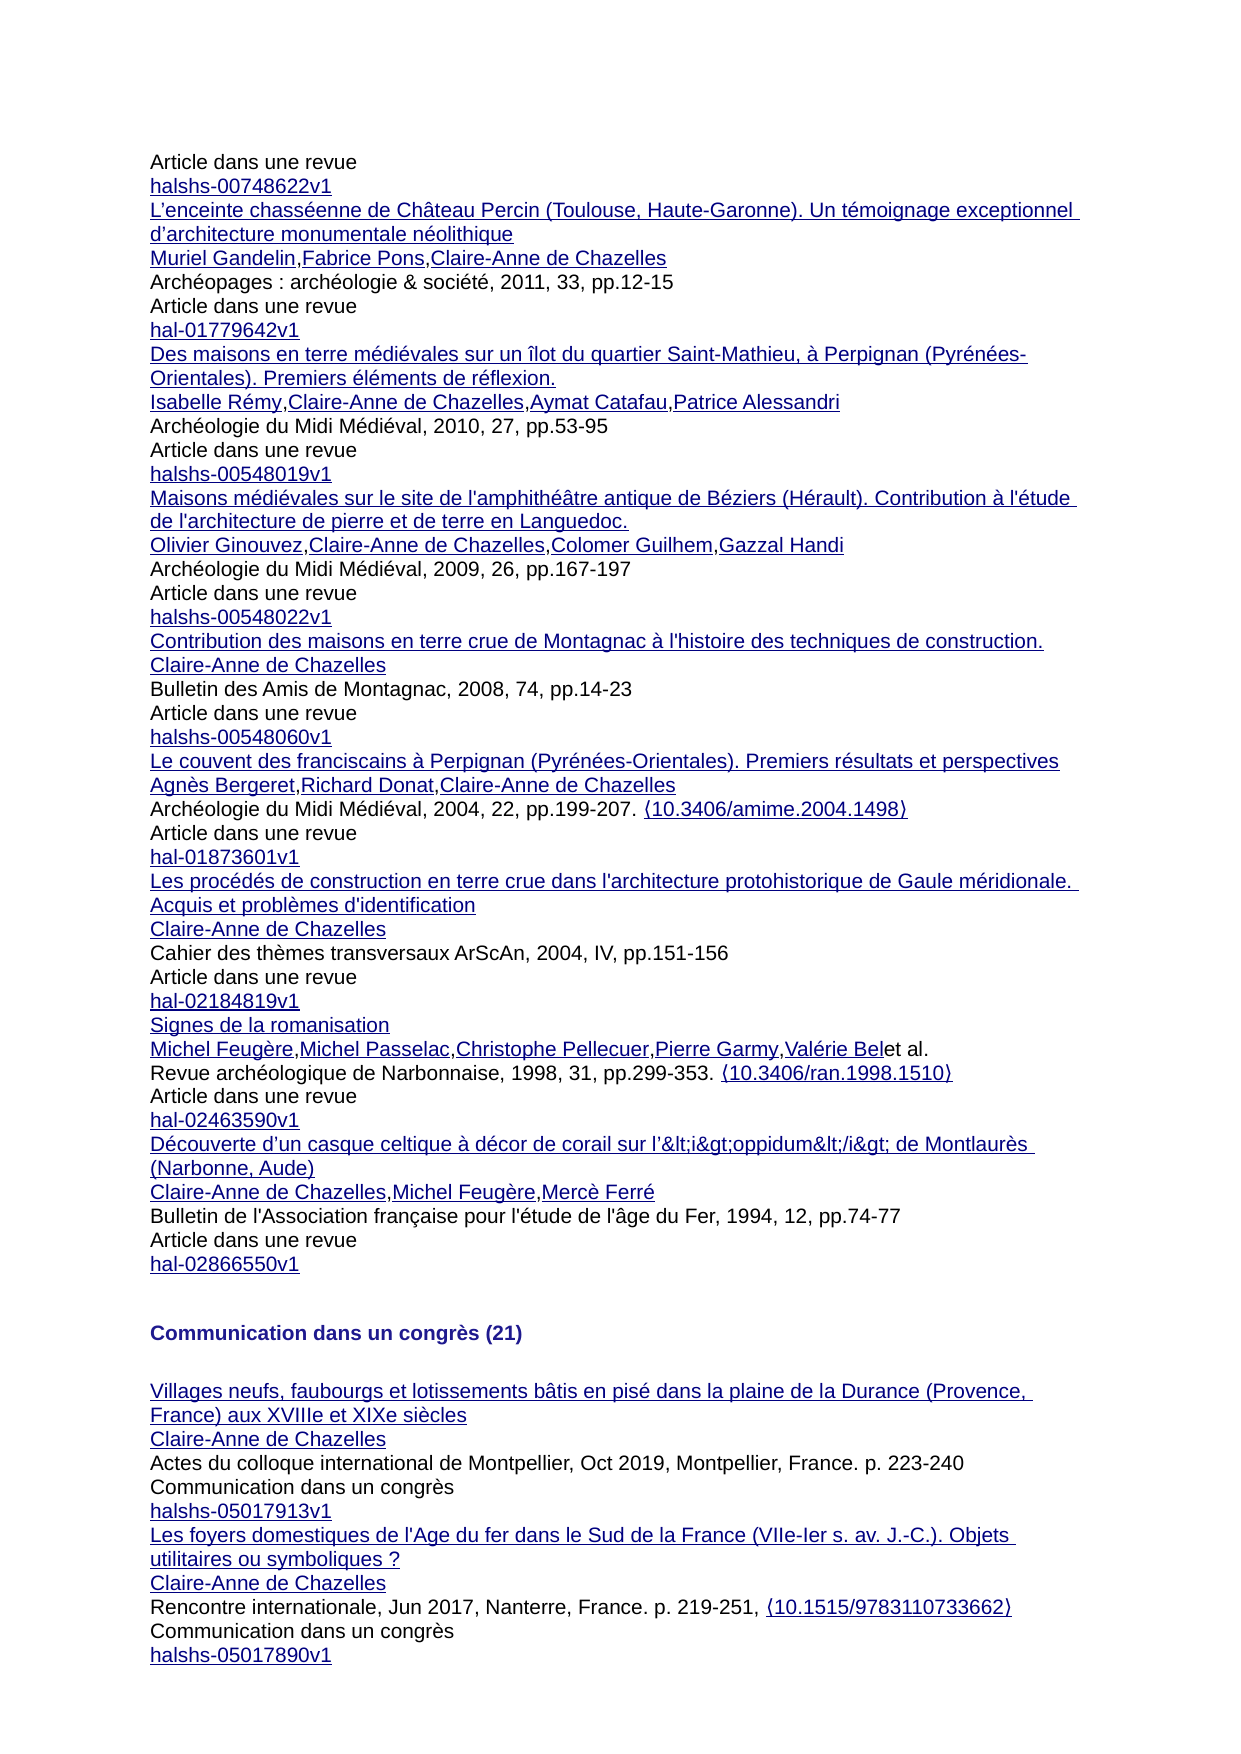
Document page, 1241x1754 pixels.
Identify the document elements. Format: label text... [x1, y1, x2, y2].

subtitle Communication dans un congrès (21) [150, 1321, 1090, 1345]
table_header Villages neufs, faubourgs et lotissements bâtis en pisé dans la plaine de la Durance (Provence, France) aux XVIIIe et XIXe siècles Claire-Anne de Chazelles Actes du colloque international de Montpellier, Oct 2019, Montpellier, France. p. 223-240 Communication dans un congrès halshs-05017913v1 [150, 1379, 1090, 1523]
table_cell Découverte d’un casque celtique à décor de corail sur l’&lt;i&gt;oppidum&lt;/i&gt; de Montlaurès (Narbonne, Aude) Claire-Anne de Chazelles,Michel Feugère,Mercè Ferré Bulletin de l'Association française pour l'étude de l'âge du Fer, 1994, 12, pp.74-77 Article dans une revue hal-02866550v1 [150, 1132, 1090, 1276]
table_cell Article dans une revue halshs-00748622v1 [150, 150, 1090, 198]
table_cell Contribution des maisons en terre crue de Montagnac à l'histoire des techniques de construction. Claire-Anne de Chazelles Bulletin des Amis de Montagnac, 2008, 74, pp.14-23 Article dans une revue halshs-00548060v1 [150, 629, 1090, 749]
table_cell Des maisons en terre médiévales sur un îlot du quartier Saint-Mathieu, à Perpignan (Pyrénées-Orientales). Premiers éléments de réflexion. Isabelle Rémy,Claire-Anne de Chazelles,Aymat Catafau,Patrice Alessandri Archéologie du Midi Médiéval, 2010, 27, pp.53-95 Article dans une revue halshs-00548019v1 [150, 342, 1090, 485]
table_cell Les foyers domestiques de l'Age du fer dans le Sud de la France (VIIe-Ier s. av. J.-C.). Objets utilitaires ou symboliques ? Claire-Anne de Chazelles Rencontre internationale, Jun 2017, Nanterre, France. p. 219-251, ⟨10.1515/9783110733662⟩ Communication dans un congrès halshs-05017890v1 [150, 1523, 1090, 1667]
table_cell L’enceinte chasséenne de Château Percin (Toulouse, Haute-Garonne). Un témoignage exceptionnel d’architecture monumentale néolithique Muriel Gandelin,Fabrice Pons,Claire-Anne de Chazelles Archéopages : archéologie & société, 2011, 33, pp.12-15 Article dans une revue hal-01779642v1 [150, 198, 1090, 342]
table_cell Signes de la romanisation Michel Feugère,Michel Passelac,Christophe Pellecuer,Pierre Garmy,Valérie Belet al. Revue archéologique de Narbonnaise, 1998, 31, pp.299-353. ⟨10.3406/ran.1998.1510⟩ Article dans une revue hal-02463590v1 [150, 1013, 1090, 1132]
table_cell Les procédés de construction en terre crue dans l'architecture protohistorique de Gaule méridionale. Acquis et problèmes d'identification Claire-Anne de Chazelles Cahier des thèmes transversaux ArScAn, 2004, IV, pp.151-156 Article dans une revue hal-02184819v1 [150, 869, 1090, 1012]
table_cell Le couvent des franciscains à Perpignan (Pyrénées-Orientales). Premiers résultats et perspectives Agnès Bergeret,Richard Donat,Claire-Anne de Chazelles Archéologie du Midi Médiéval, 2004, 22, pp.199-207. ⟨10.3406/amime.2004.1498⟩ Article dans une revue hal-01873601v1 [150, 749, 1090, 869]
table_cell Maisons médiévales sur le site de l'amphithéâtre antique de Béziers (Hérault). Contribution à l'étude de l'architecture de pierre et de terre en Languedoc. Olivier Ginouvez,Claire-Anne de Chazelles,Colomer Guilhem,Gazzal Handi Archéologie du Midi Médiéval, 2009, 26, pp.167-197 Article dans une revue halshs-00548022v1 [150, 485, 1090, 629]
